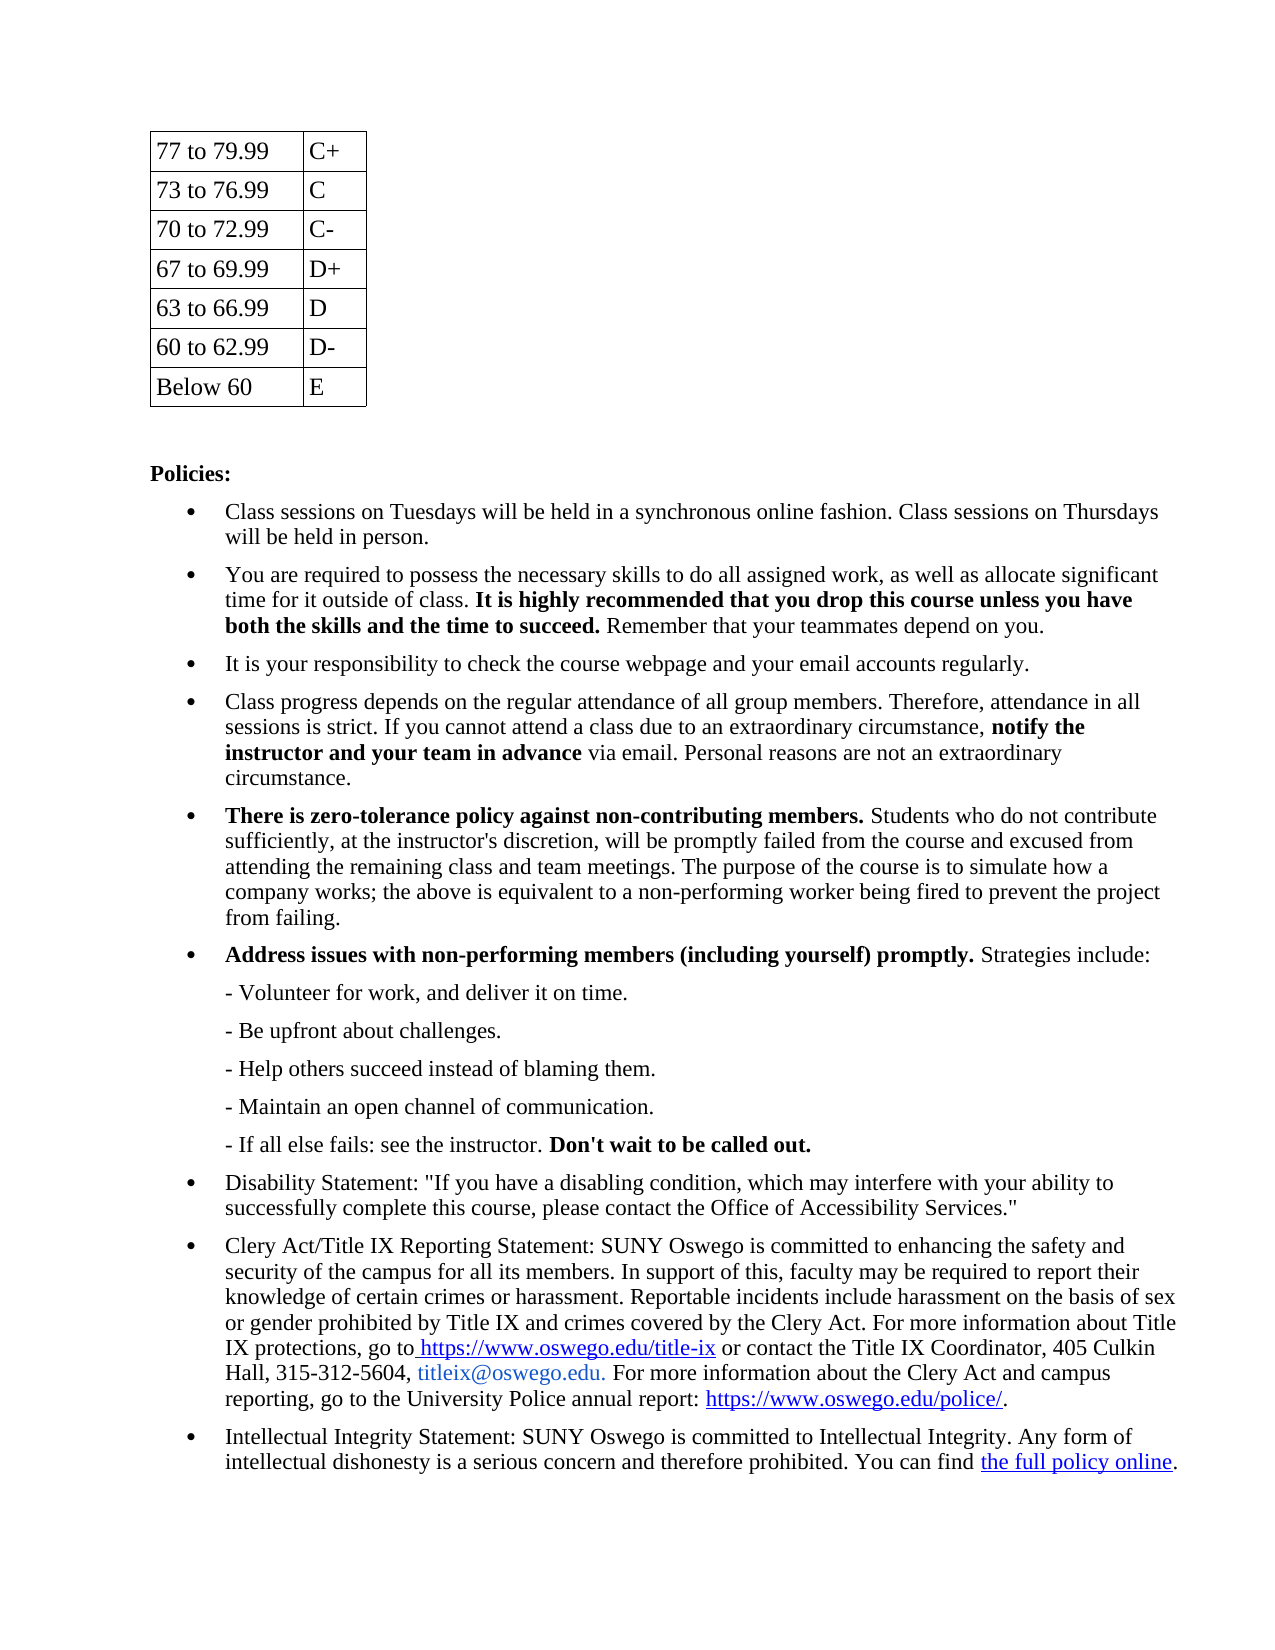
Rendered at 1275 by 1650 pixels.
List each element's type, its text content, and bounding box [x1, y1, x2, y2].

list Disability Statement: "If you have a disabling condition, which may interfere with your ability to successfully complete this course, please contact the Office of Accessibility Services." [187, 1170, 1181, 1221]
subtitle Policies: [150, 461, 1181, 486]
table_cell C [304, 172, 366, 210]
list You are required to possess the necessary skills to do all assigned work, as well as allocate significant time for it outside of class. It is highly recommended that you drop this course unless you have both the skills and the time to succeed. Remember that your teammates depend on you. [187, 562, 1181, 638]
table_cell 63 to 66.99 [151, 289, 303, 328]
table_cell 60 to 62.99 [151, 329, 303, 367]
table_cell 73 to 76.99 [151, 172, 303, 210]
table_cell E [304, 368, 366, 406]
list - Be upfront about challenges. [187, 1018, 1181, 1044]
table_cell Below 60 [151, 368, 303, 406]
table_cell 70 to 72.99 [151, 211, 303, 249]
list There is zero-tolerance policy against non-contributing members. Students who do not contribute sufficiently, at the instructor's discretion, will be promptly failed from the course and excused from attending the remaining class and team meetings. The purpose of the course is to simulate how a company works; the above is equivalent to a non-performing worker being fired to prevent the project from failing. [187, 803, 1181, 930]
table_cell 77 to 79.99 [151, 132, 303, 171]
list Class progress depends on the regular attendance of all group members. Therefore, attendance in all sessions is strict. If you cannot attend a class due to an extraordinary circumstance, notify the instructor and your team in advance via email. Personal reasons are not an extraordinary circumstance. [187, 689, 1181, 790]
table_cell D+ [304, 250, 366, 288]
list Clery Act/Title IX Reporting Statement: SUNY Oswego is committed to enhancing the safety and security of the campus for all its members. In support of this, faculty may be required to report their knowledge of certain crimes or harassment. Reportable incidents include harassment on the basis of sex or gender prohibited by Title IX and crimes covered by the Clery Act. For more information about Title IX protections, go to https://www.oswego.edu/title-ix or contact the Title IX Coordinator, 405 Culkin Hall, 315-312-5604, titleix@oswego.edu. For more information about the Clery Act and campus reporting, go to the University Police annual report: https://www.oswego.edu/police/. [187, 1233, 1181, 1411]
table_cell 67 to 69.99 [151, 250, 303, 288]
list - Maintain an open channel of communication. [187, 1094, 1181, 1119]
list Class sessions on Tuesdays will be held in a synchronous online fashion. Class sessions on Thursdays will be held in person. [187, 499, 1181, 549]
table_cell C- [304, 211, 366, 249]
list It is your responsibility to check the course webpage and your email accounts regularly. [187, 651, 1181, 676]
list Address issues with non-performing members (including yourself) promptly. Strategies include: [187, 942, 1181, 968]
list Intellectual Integrity Statement: SUNY Oswego is committed to Intellectual Integrity. Any form of intellectual dishonesty is a serious concern and therefore prohibited. You can find the full policy online. [187, 1424, 1181, 1474]
list - Volunteer for work, and deliver it on time. [187, 980, 1181, 1006]
table_cell D [304, 289, 366, 328]
list - Help others succeed instead of blaming them. [187, 1056, 1181, 1082]
list - If all else fails: see the instructor. Don't wait to be called out. [187, 1132, 1181, 1157]
table_cell C+ [304, 132, 366, 171]
table_cell D- [304, 329, 366, 367]
